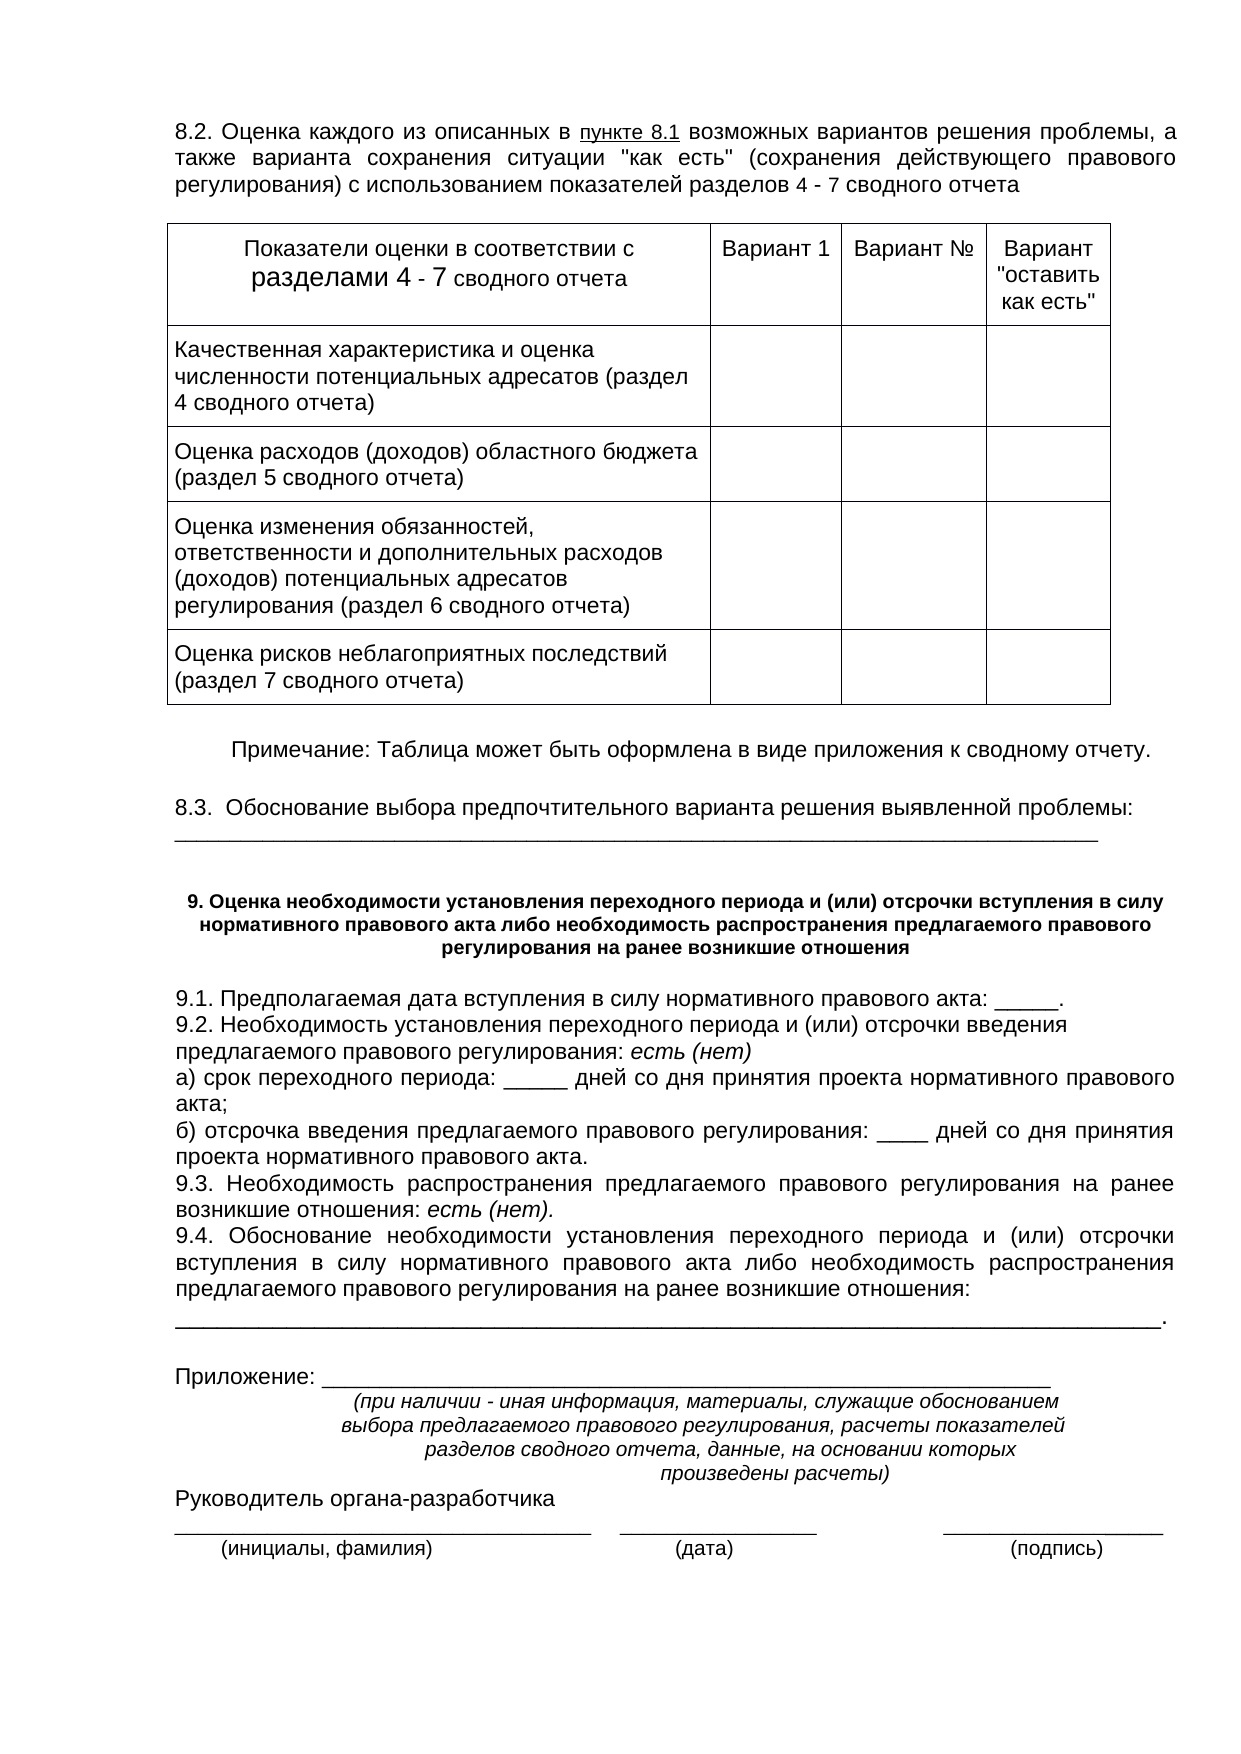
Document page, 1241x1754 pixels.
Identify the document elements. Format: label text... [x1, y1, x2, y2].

text (при наличии - иная информация, материалы, служащие обоснованием [174, 1389, 1177, 1413]
table_cell [842, 630, 986, 704]
table_cell [711, 427, 841, 501]
table_cell [987, 427, 1110, 501]
table_cell [711, 630, 841, 704]
text Руководитель органа-разработчика [174, 1485, 1177, 1511]
table_cell [987, 326, 1110, 426]
table_cell [987, 630, 1110, 704]
table_cell [987, 502, 1110, 629]
table_cell [842, 502, 986, 629]
table_cell [711, 502, 841, 629]
table_cell Оценка рисков неблагоприятных последствий (раздел 7 сводного отчета) [168, 630, 710, 704]
table_header Показатели оценки в соответствии с разделами 4 - 7 сводного отчета [168, 224, 710, 324]
text 8.3. Обоснование выбора предпочтительного варианта решения выявленной проблемы: [174, 793, 1177, 820]
table_cell [711, 326, 841, 426]
table_header 9.1. Предполагаемая дата вступления в силу нормативного правового акта: _____. 9.2. Необходимость установления переходного периода и (или) отсрочки введения предлагаемого правового регулирования: есть (нет) а) срок переходного периода: _____ дней со дня принятия проекта нормативного правового акта; б) отсрочка введения предлагаемого правового регулирования: ____ дней со дня принятия проекта нормативного правового акта. 9.3. Необходимость распространения предлагаемого правового регулирования на ранее возникшие отношения: есть (нет). 9.4. Обоснование необходимости установления переходного периода и (или) отсрочки вступления в силу нормативного правового акта либо необходимость распространения предлагаемого правового регулирования на ранее возникшие отношения: _______________________________________________________________________. [176, 985, 1174, 1361]
text 9. Оценка необходимости установления переходного периода и (или) отсрочки вступления в силу нормативного правового акта либо необходимость распространения предлагаемого правового регулирования на ранее возникшие отношения [174, 868, 1177, 958]
table_cell Оценка расходов (доходов) областного бюджета (раздел 5 сводного отчета) [168, 427, 710, 501]
table_cell Качественная характеристика и оценка численности потенциальных адресатов (раздел 4 сводного отчета) [168, 326, 710, 426]
text (инициалы, фамилия) (дата) (подпись) [174, 1535, 1177, 1559]
table_header Вариант № [842, 224, 986, 324]
table_header Вариант "оставить как есть" [987, 224, 1110, 324]
table_header [1176, 984, 1185, 1361]
table_header Вариант 1 [711, 224, 841, 324]
table_cell Оценка изменения обязанностей, ответственности и дополнительных расходов (доходов) потенциальных адресатов регулирования (раздел 6 сводного отчета) [168, 502, 710, 629]
text Примечание: Таблица может быть оформлена в виде приложения к сводному отчету. [174, 736, 1177, 762]
text разделов сводного отчета, данные, на основании которых [174, 1437, 1177, 1461]
text ____________________________________________________________________________________ [174, 820, 1177, 843]
table_cell [842, 427, 986, 501]
text ____________________________________ _________________ ___________________ [174, 1511, 1177, 1535]
text Приложение: _______________________________________________________________ [174, 1363, 1177, 1389]
table_cell [842, 326, 986, 426]
text 8.2. Оценка каждого из описанных в пункте 8.1 возможных вариантов решения проблемы, а также варианта сохранения ситуации "как есть" (сохранения действующего правового регулирования) с использованием показателей разделов 4 - 7 сводного отчета [174, 118, 1177, 197]
text выбора предлагаемого правового регулирования, расчеты показателей [174, 1413, 1177, 1437]
text произведены расчеты) [174, 1461, 1177, 1485]
